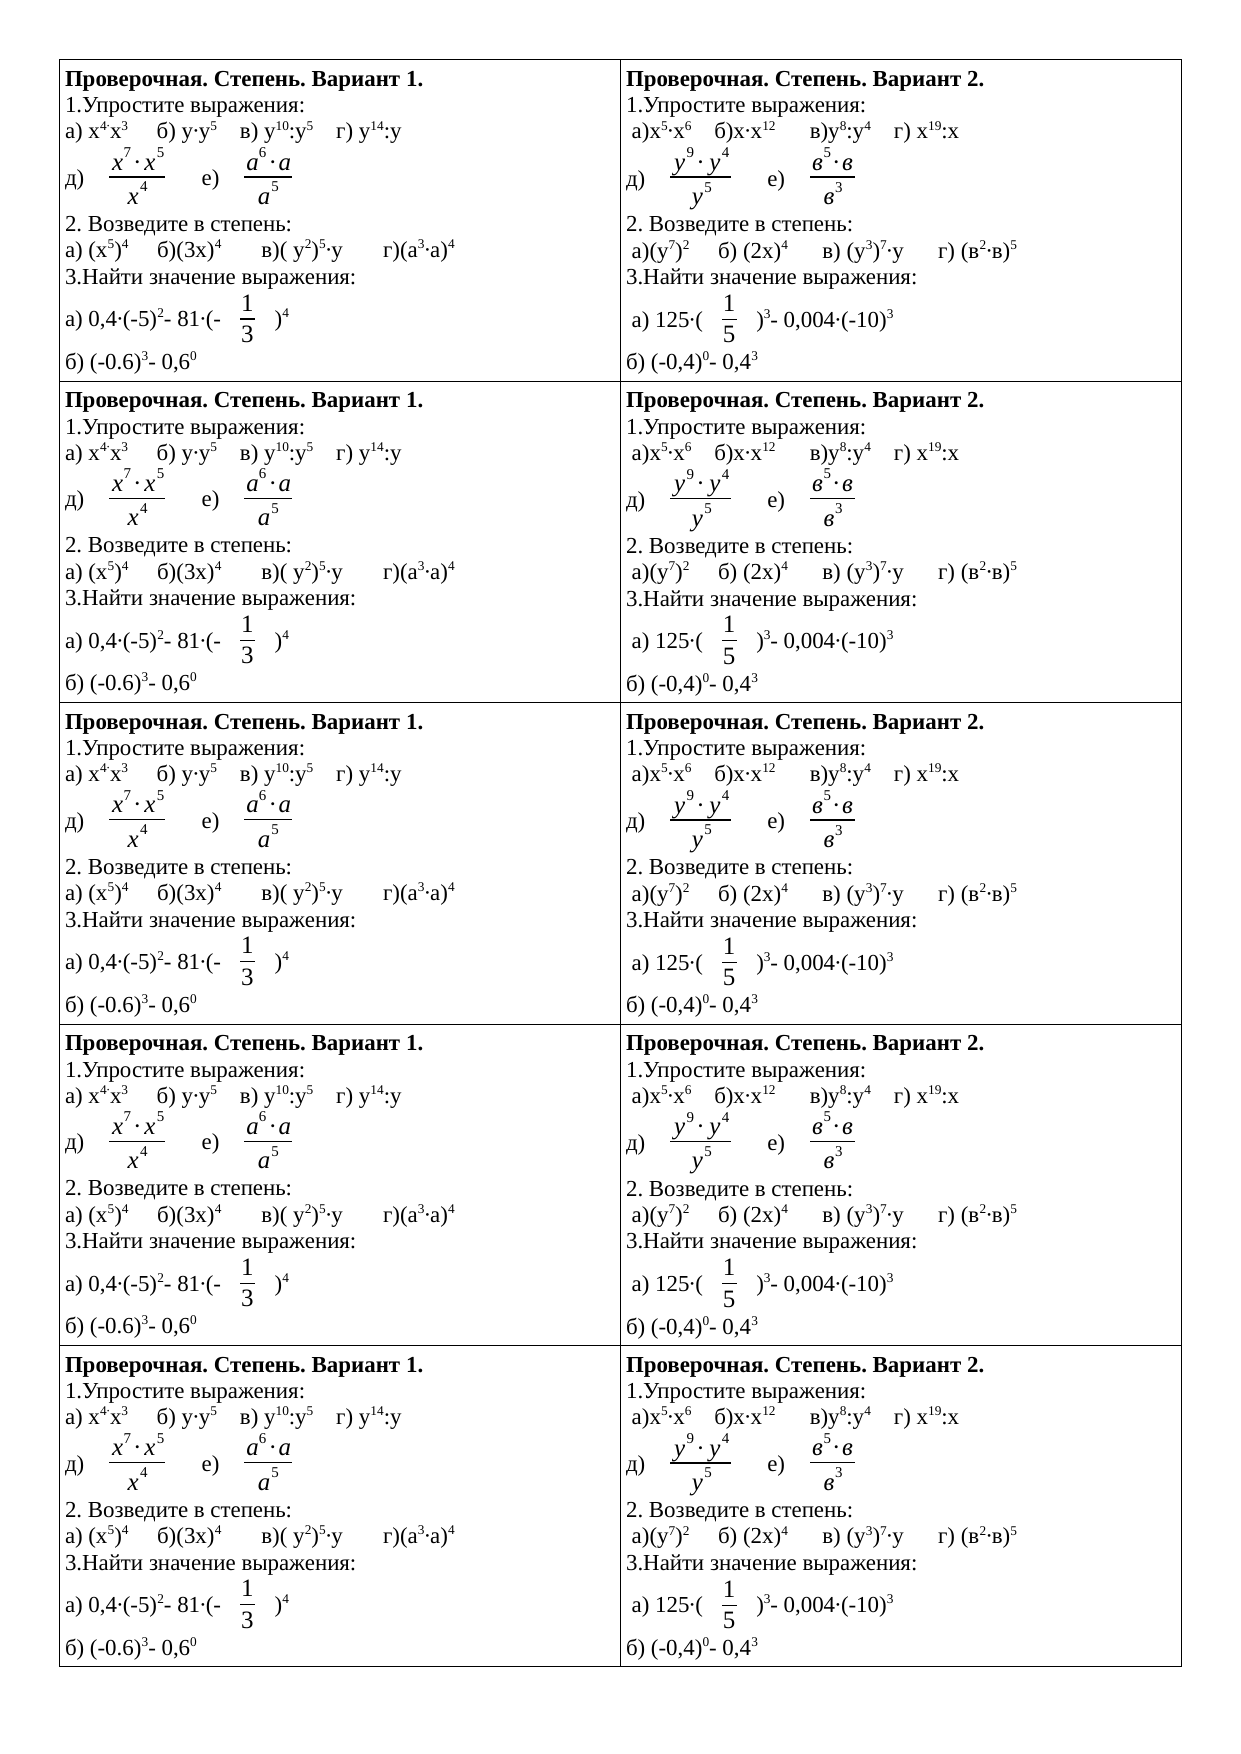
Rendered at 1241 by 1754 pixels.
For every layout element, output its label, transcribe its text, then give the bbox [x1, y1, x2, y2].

table_cell Проверочная. Степень. Вариант 1. 1.Упростите выражения: а) х4∙х3 б) у∙у5 в) у10:у5 г) у14:у д) е) 2. Возведите в степень: а) (х5)4 б)(3х)4 в)( у2)5∙у г)(а3∙а)4 3.Найти значение выражения: а) 0,4∙(-5)2- 81∙(-)4 б) (-0.6)3- 0,60 [60, 382, 620, 702]
table_header Проверочная. Степень. Вариант 1. 1.Упростите выражения: а) х4∙х3 б) у∙у5 в) у10:у5 г) у14:у д) е) 2. Возведите в степень: а) (х5)4 б)(3х)4 в)( у2)5∙у г)(а3∙а)4 3.Найти значение выражения: а) 0,4∙(-5)2- 81∙(-)4 б) (-0.6)3- 0,60 [60, 60, 620, 381]
table_cell Проверочная. Степень. Вариант 2. 1.Упростите выражения: а)х5∙х6 б)х∙х12 в)у8:у4 г) х19:х д) е) 2. Возведите в степень: а)(у7)2 б) (2х)4 в) (у3)7∙у г) (в2∙в)5 3.Найти значение выражения: а) 125∙()3- 0,004∙(-10)3 б) (-0,4)0- 0,43 [621, 1025, 1181, 1345]
table_cell Проверочная. Степень. Вариант 2. 1.Упростите выражения: а)х5∙х6 б)х∙х12 в)у8:у4 г) х19:х д) е) 2. Возведите в степень: а)(у7)2 б) (2х)4 в) (у3)7∙у г) (в2∙в)5 3.Найти значение выражения: а) 125∙()3- 0,004∙(-10)3 б) (-0,4)0- 0,43 [621, 1346, 1181, 1666]
table_cell Проверочная. Степень. Вариант 2. 1.Упростите выражения: а)х5∙х6 б)х∙х12 в)у8:у4 г) х19:х д) е) 2. Возведите в степень: а)(у7)2 б) (2х)4 в) (у3)7∙у г) (в2∙в)5 3.Найти значение выражения: а) 125∙()3- 0,004∙(-10)3 б) (-0,4)0- 0,43 [621, 382, 1181, 702]
table_header Проверочная. Степень. Вариант 2. 1.Упростите выражения: а)х5∙х6 б)х∙х12 в)у8:у4 г) х19:х д) е) 2. Возведите в степень: а)(у7)2 б) (2х)4 в) (у3)7∙у г) (в2∙в)5 3.Найти значение выражения: а) 125∙()3- 0,004∙(-10)3 б) (-0,4)0- 0,43 [621, 60, 1181, 381]
table_cell Проверочная. Степень. Вариант 1. 1.Упростите выражения: а) х4∙х3 б) у∙у5 в) у10:у5 г) у14:у д) е) 2. Возведите в степень: а) (х5)4 б)(3х)4 в)( у2)5∙у г)(а3∙а)4 3.Найти значение выражения: а) 0,4∙(-5)2- 81∙(-)4 б) (-0.6)3- 0,60 [60, 1346, 620, 1666]
table_cell Проверочная. Степень. Вариант 1. 1.Упростите выражения: а) х4∙х3 б) у∙у5 в) у10:у5 г) у14:у д) е) 2. Возведите в степень: а) (х5)4 б)(3х)4 в)( у2)5∙у г)(а3∙а)4 3.Найти значение выражения: а) 0,4∙(-5)2- 81∙(-)4 б) (-0.6)3- 0,60 [60, 703, 620, 1023]
table_cell Проверочная. Степень. Вариант 1. 1.Упростите выражения: а) х4∙х3 б) у∙у5 в) у10:у5 г) у14:у д) е) 2. Возведите в степень: а) (х5)4 б)(3х)4 в)( у2)5∙у г)(а3∙а)4 3.Найти значение выражения: а) 0,4∙(-5)2- 81∙(-)4 б) (-0.6)3- 0,60 [60, 1025, 620, 1345]
table_cell Проверочная. Степень. Вариант 2. 1.Упростите выражения: а)х5∙х6 б)х∙х12 в)у8:у4 г) х19:х д) е) 2. Возведите в степень: а)(у7)2 б) (2х)4 в) (у3)7∙у г) (в2∙в)5 3.Найти значение выражения: а) 125∙()3- 0,004∙(-10)3 б) (-0,4)0- 0,43 [621, 703, 1181, 1023]
